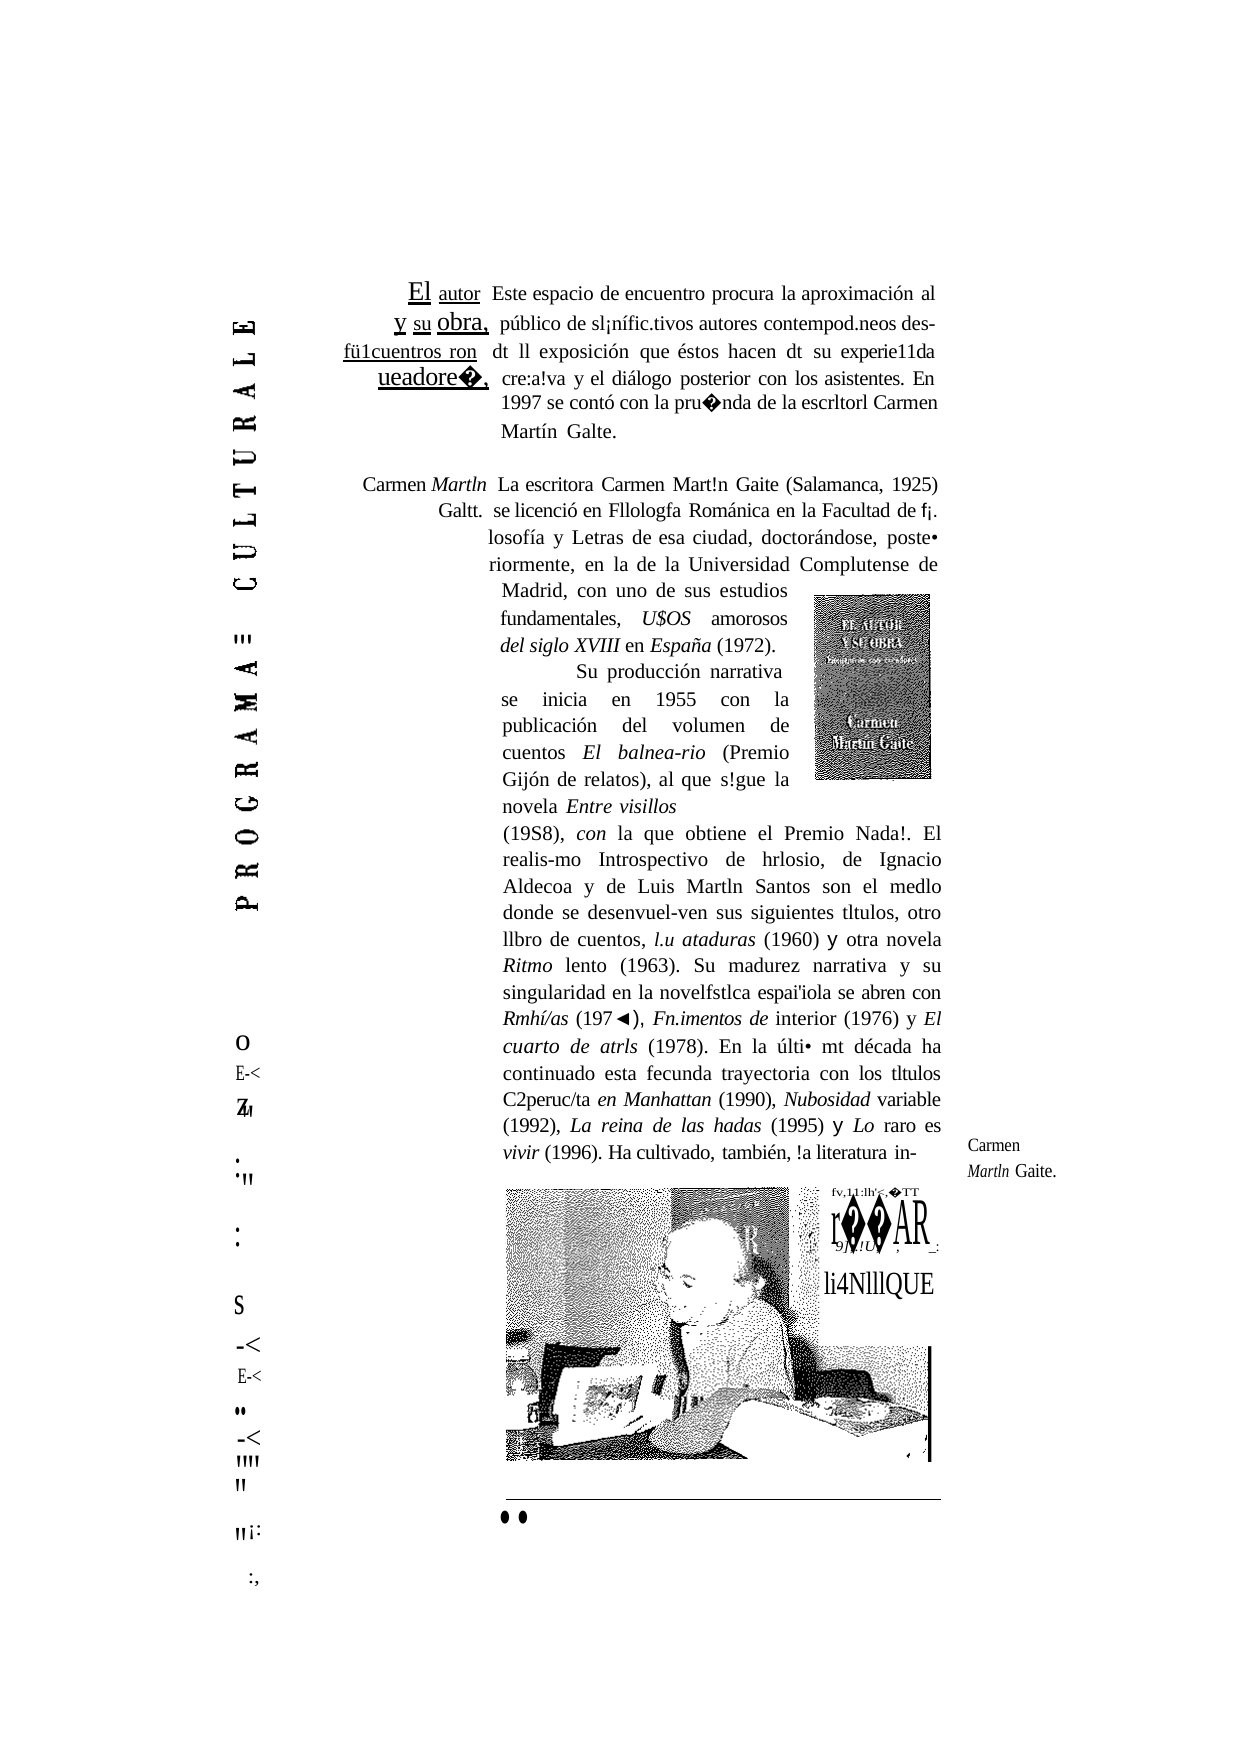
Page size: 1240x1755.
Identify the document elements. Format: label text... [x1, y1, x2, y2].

text r��AR [832, 1186, 934, 1259]
text -< [237, 1422, 262, 1456]
text fv,11:lh'<,�TT [809, 1185, 942, 1198]
text -< [236, 1328, 262, 1362]
text y su obra, público de sl¡nífic.tivos autores contempod.neos des-fü1cuentros ron dt ll exposición que éstos hacen dt su experie11da [342, 306, 936, 363]
text "¡:":, [234, 1496, 262, 1594]
text ... [233, 1353, 252, 1430]
text E-< [252, 1363, 262, 1388]
subtitle z [236, 1085, 262, 1123]
text Madrid, con uno de sus estudios fundamentales, U$OS amorosos del siglo XVIII en España (1972). [500, 578, 788, 657]
text [103, 365, 232, 390]
text El autor Este espacio de encuentro procura la aproximación al [103, 277, 936, 306]
text Su producción narrativa [576, 661, 814, 683]
subtitle o [235, 1022, 262, 1058]
text Carmen [968, 1133, 1136, 1155]
text "" [235, 1456, 262, 1496]
text li4NlllQUE [266, 1264, 505, 1301]
text .. [266, 1421, 762, 1546]
text :":"s [233, 1123, 262, 1328]
text E-< [235, 1062, 262, 1085]
text se inicia en 1955 con la publicación del volumen de cuentos El balnea-rio (Premio Gijón de relatos), al que s!gue la novela Entre visillos [501, 686, 789, 818]
text Carmen Martln La escritora Carmen Mart!n Gaite (Salamanca, 1925) Galtt. se licenció en Fllologfa Románica en la Facultad de f¡. losofía y Letras de esa ciudad, doctorándose, poste• riormente, en la de la Universidad Complutense de [361, 471, 938, 576]
text (19S8), con la que obtiene el Premio Nada!. El realis-mo Introspectivo de hrlosio, de Ignacio Aldecoa y de Luis Martln Santos son el medlo donde se desenvuel-ven sus siguientes tltulos, otro llbro de cuentos, l.u ataduras (1960) y otra novela Ritmo lento (1963). Su madurez narrativa y su singularidad en la novelfstlca espai'iola se abren con Rmhí/as (197◄), Fn.imentos de interior (1976) y El cuarto de atrls (1978). En la últi• mt década ha continuado esta fecunda trayectoria con los tltulos C2peruc/ta en Manhattan (1990), Nubosidad variable (1992), La reina de las hadas (1995) y Lo raro es vivir (1996). Ha cultivado, también, !a literatura in- [503, 821, 942, 1164]
text ueadore�, cre:a!va y el diálogo posterior con los asistentes. En [257, 365, 935, 390]
text Martln Gaite. [967, 1159, 1136, 1181]
text 1997 se contó con la pru�nda de la escrltorl Carmen Martín Galte. [500, 390, 955, 443]
